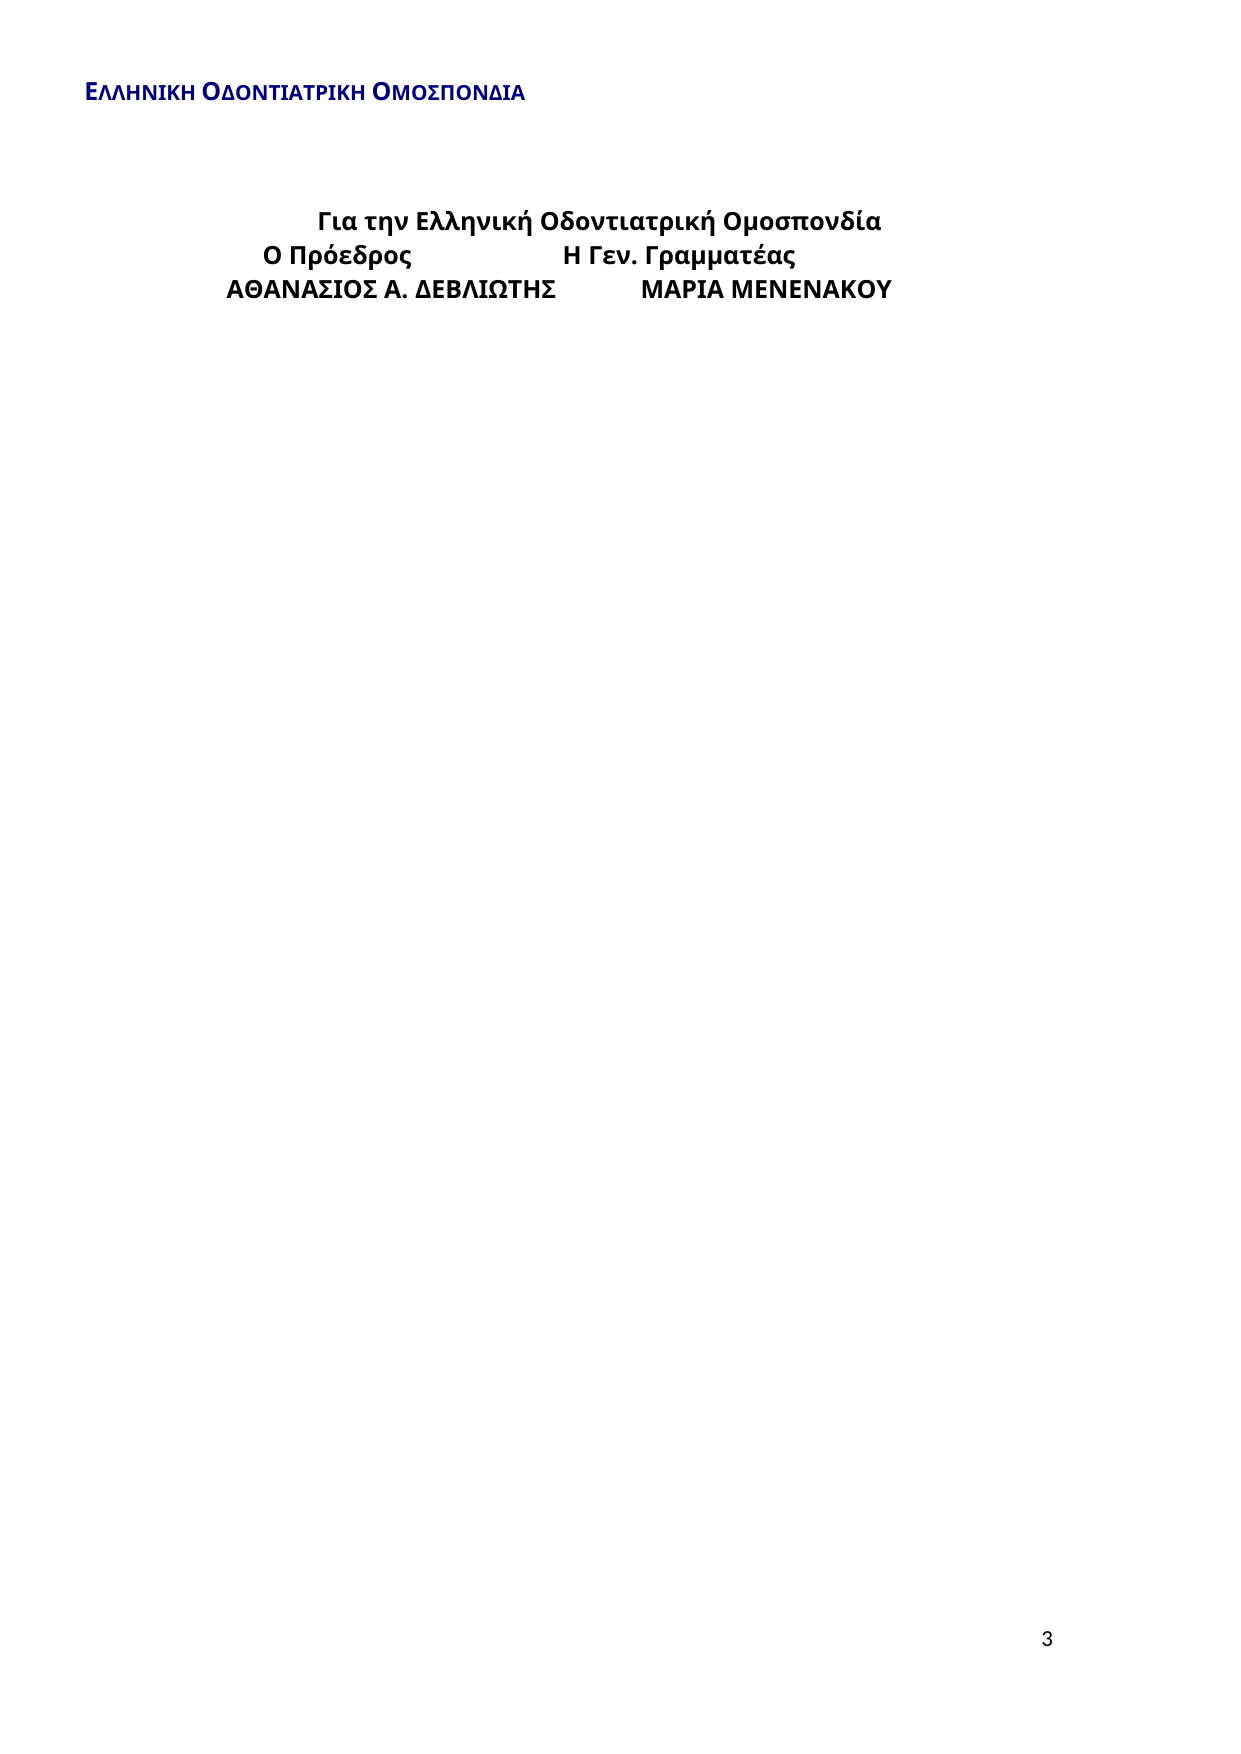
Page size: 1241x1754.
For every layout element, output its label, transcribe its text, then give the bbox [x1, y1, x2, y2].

text Για την Ελληνική Οδοντιατρική Ομοσπονδία [187, 203, 1053, 237]
text Ο Πρόεδρος Η Γεν. Γραμματέας [187, 237, 1053, 272]
text ΑΘΑΝΑΣΙΟΣ Α. ΔΕΒΛΙΩΤΗΣ ΜΑΡΙΑ ΜΕΝΕΝΑΚΟΥ [187, 272, 1053, 306]
